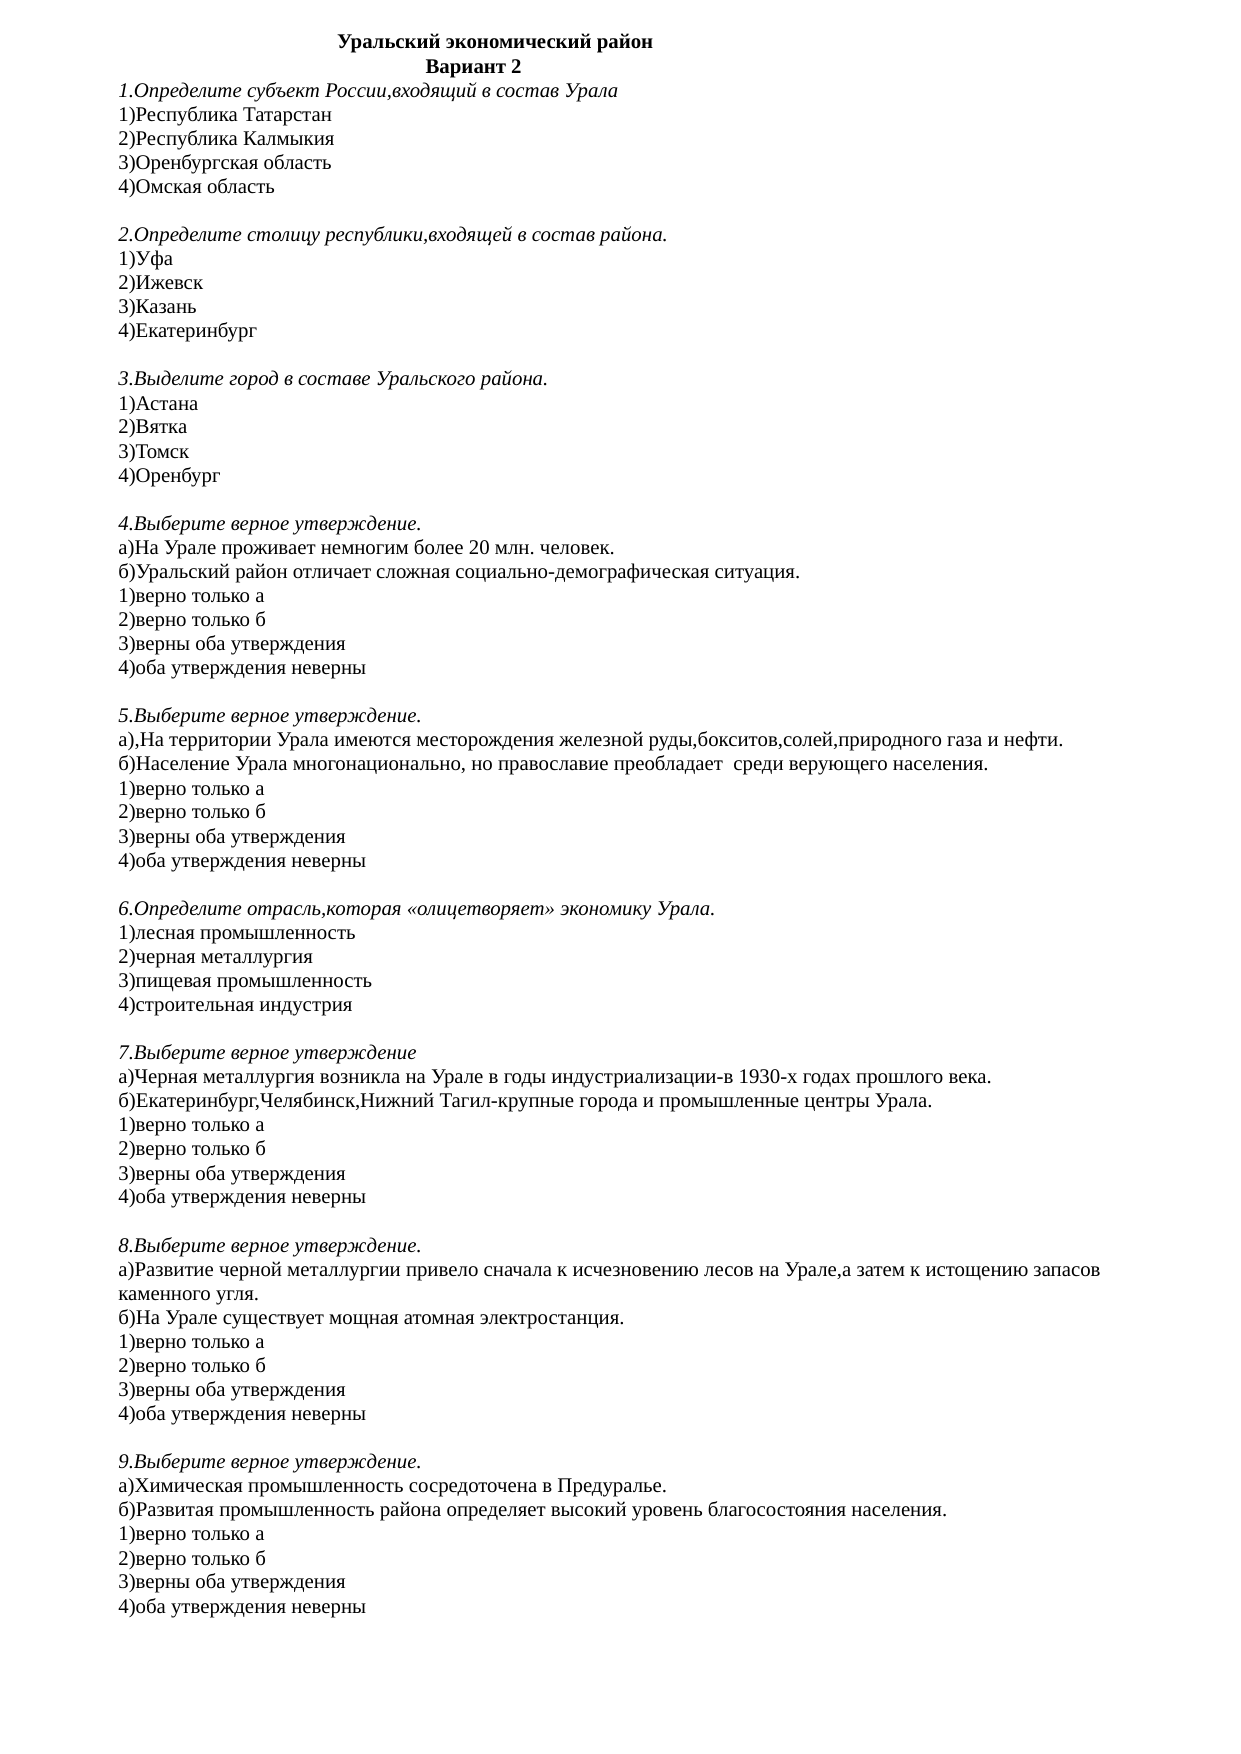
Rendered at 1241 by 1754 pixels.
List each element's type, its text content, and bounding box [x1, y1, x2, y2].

text 2)верно только б [118, 1136, 1122, 1160]
text 1.Определите субъект России,входящий в состав Урала [118, 78, 1122, 102]
text 2.Определите столицу республики,входящей в состав района. [118, 222, 1122, 246]
text 1)верно только а [118, 1329, 1122, 1353]
text 4)оба утверждения неверны [118, 1401, 1122, 1425]
text 6.Определите отрасль,которая «олицетворяет» экономику Урала. [118, 896, 1122, 920]
text 2)верно только б [118, 607, 1122, 631]
text а)На Урале проживает немногим более 20 млн. человек. [118, 535, 1122, 559]
text 7.Выберите верное утверждение [118, 1040, 1122, 1064]
text 4)Омская область [118, 174, 1122, 198]
text Вариант 2 [118, 53, 1122, 78]
text 1)верно только а [118, 583, 1122, 607]
text 3)верны оба утверждения [118, 631, 1122, 655]
text 1)лесная промышленность [118, 920, 1122, 944]
text 2)верно только б [118, 1353, 1122, 1377]
text 1)верно только а [118, 775, 1122, 799]
text 9.Выберите верное утверждение. [118, 1449, 1122, 1473]
text 2)верно только б [118, 1545, 1122, 1569]
text 4)оба утверждения неверны [118, 1184, 1122, 1208]
text 4)Оренбург [118, 463, 1122, 487]
text б)Население Урала многонационально, но православие преобладает среди верующего населения. [118, 751, 1122, 775]
text 4)оба утверждения неверны [118, 655, 1122, 679]
text 3)Оренбургская область [118, 150, 1122, 174]
text 5.Выберите верное утверждение. [118, 703, 1122, 727]
text 1)Республика Татарстан [118, 102, 1122, 126]
text Уральский экономический район [118, 29, 1122, 53]
text а),На территории Урала имеются месторождения железной руды,бокситов,солей,природного газа и нефти. [118, 727, 1122, 751]
text б)Екатеринбург,Челябинск,Нижний Тагил-крупные города и промышленные центры Урала. [118, 1088, 1122, 1112]
text 4)оба утверждения неверны [118, 848, 1122, 872]
text 1)Астана [118, 390, 1122, 414]
text 3)Томск [118, 438, 1122, 463]
text 4.Выберите верное утверждение. [118, 511, 1122, 535]
text а)Химическая промышленность сосредоточена в Предуралье. [118, 1473, 1122, 1497]
text 2)Ижевск [118, 270, 1122, 294]
text б)На Урале существует мощная атомная электростанция. [118, 1305, 1122, 1329]
text 3)верны оба утверждения [118, 1569, 1122, 1593]
text 8.Выберите верное утверждение. [118, 1233, 1122, 1257]
text 2)Вятка [118, 414, 1122, 438]
text 1)Уфа [118, 246, 1122, 270]
text а)Развитие черной металлургии привело сначала к исчезновению лесов на Урале,а затем к истощению запасов каменного угля. [118, 1257, 1122, 1305]
text б)Уральский район отличает сложная социально-демографическая ситуация. [118, 559, 1122, 583]
text 2)верно только б [118, 799, 1122, 823]
text 1)верно только а [118, 1521, 1122, 1545]
text а)Черная металлургия возникла на Урале в годы индустриализации-в 1930-х годах прошлого века. [118, 1064, 1122, 1088]
text 3)верны оба утверждения [118, 1160, 1122, 1184]
text 4)Екатеринбург [118, 318, 1122, 342]
text 3)Казань [118, 294, 1122, 318]
text 2)черная металлургия [118, 944, 1122, 968]
text 3)пищевая промышленность [118, 968, 1122, 992]
text 3)верны оба утверждения [118, 823, 1122, 848]
text 2)Республика Калмыкия [118, 126, 1122, 150]
text 3.Выделите город в составе Уральского района. [118, 366, 1122, 390]
text 4)строительная индустрия [118, 992, 1122, 1016]
text 3)верны оба утверждения [118, 1377, 1122, 1401]
text 1)верно только а [118, 1112, 1122, 1136]
text 4)оба утверждения неверны [118, 1593, 1122, 1618]
text б)Развитая промышленность района определяет высокий уровень благосостояния населения. [118, 1497, 1122, 1521]
